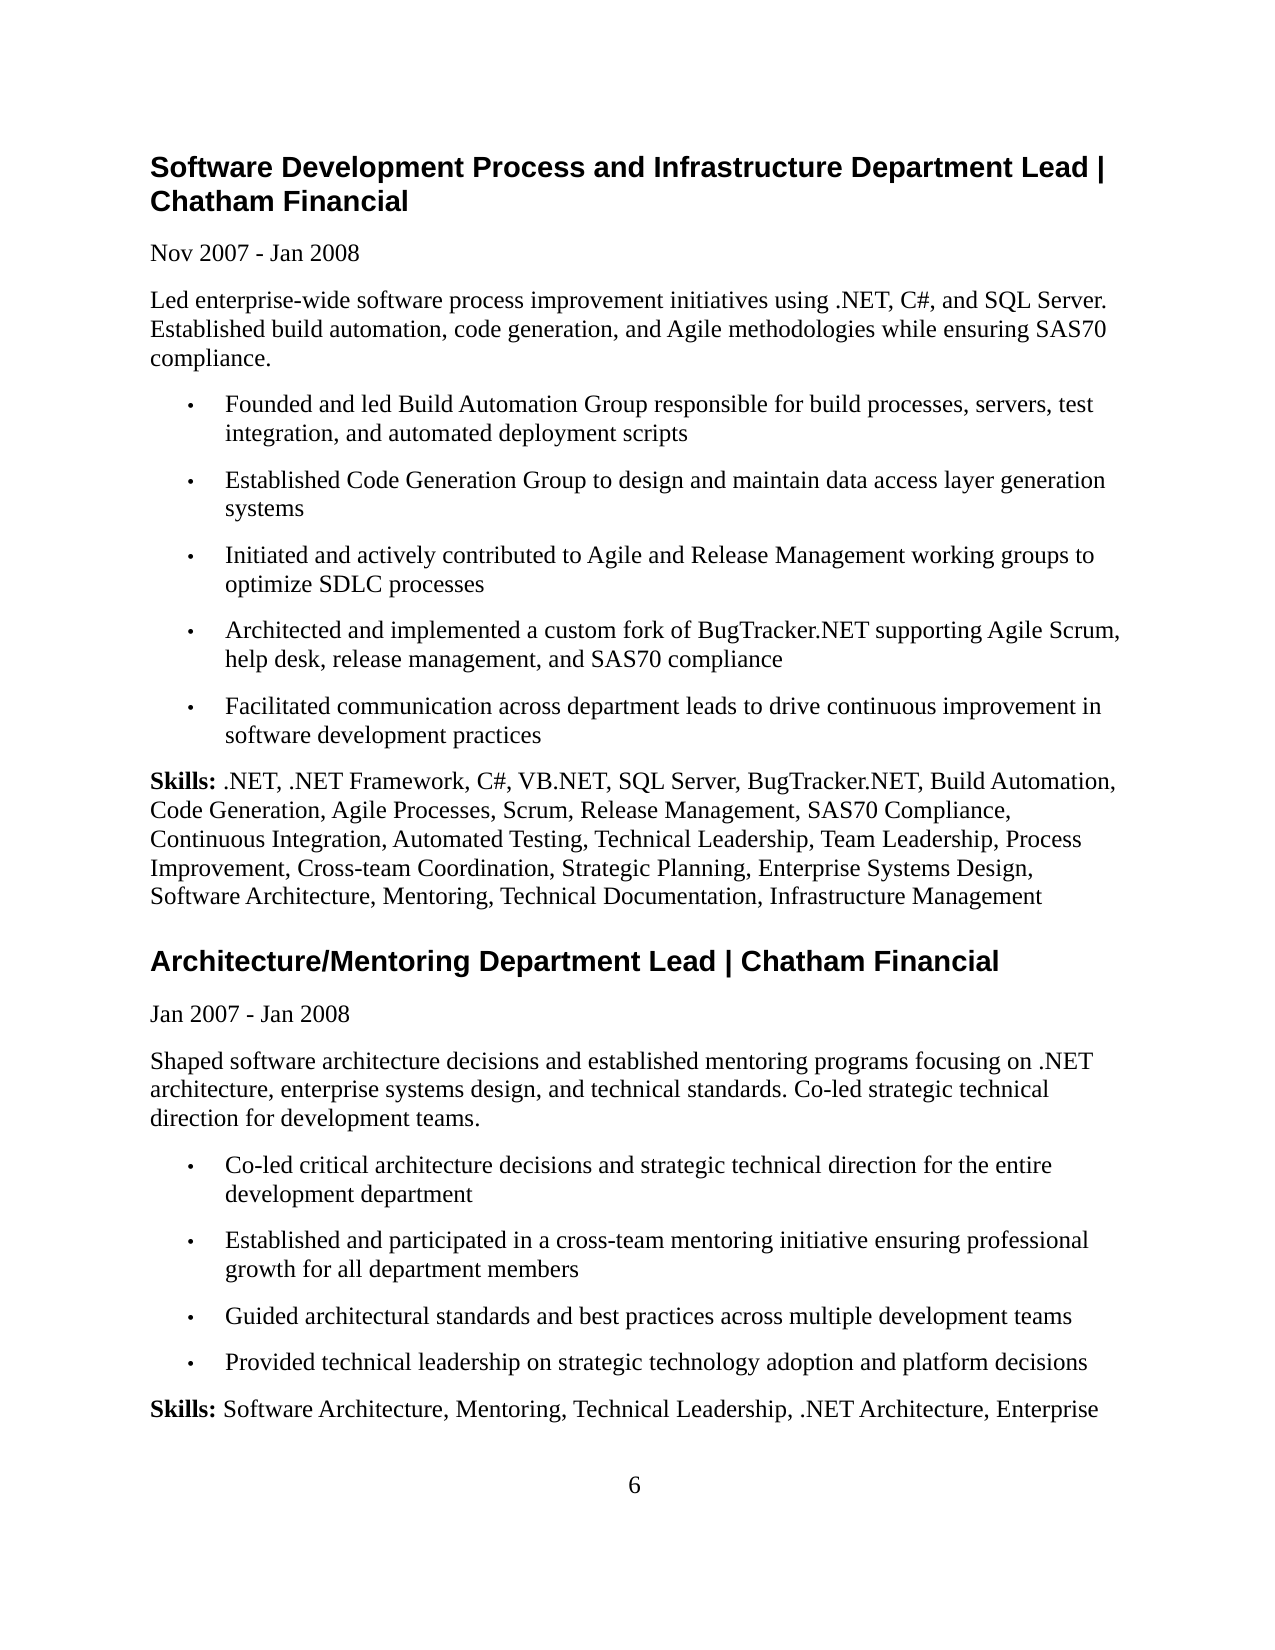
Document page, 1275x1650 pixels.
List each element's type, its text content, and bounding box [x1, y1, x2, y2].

list Established Code Generation Group to design and maintain data access layer generation systems [187, 465, 1125, 522]
text Led enterprise-wide software process improvement initiatives using .NET, C#, and SQL Server. Established build automation, code generation, and Agile methodologies while ensuring SAS70 compliance. [150, 285, 1125, 371]
list Provided technical leadership on strategic technology adoption and platform decisions [187, 1347, 1125, 1376]
list Co-led critical architecture decisions and strategic technical direction for the entire development department [187, 1150, 1125, 1207]
list Architected and implemented a custom fork of BugTracker.NET supporting Agile Scrum, help desk, release management, and SAS70 compliance [187, 616, 1125, 673]
subtitle Architecture/Mentoring Department Lead | Chatham Financial [150, 944, 1125, 978]
text Skills: .NET, .NET Framework, C#, VB.NET, SQL Server, BugTracker.NET, Build Automation, Code Generation, Agile Processes, Scrum, Release Management, SAS70 Compliance, Continuous Integration, Automated Testing, Technical Leadership, Team Leadership, Process Improvement, Cross-team Coordination, Strategic Planning, Enterprise Systems Design, Software Architecture, Mentoring, Technical Documentation, Infrastructure Management [150, 766, 1125, 910]
text Shaped software architecture decisions and established mentoring programs focusing on .NET architecture, enterprise systems design, and technical standards. Co-led strategic technical direction for development teams. [150, 1046, 1125, 1132]
text Nov 2007 - Jan 2008 [150, 238, 1125, 267]
text Jan 2007 - Jan 2008 [150, 999, 1125, 1028]
list Initiated and actively contributed to Agile and Release Management working groups to optimize SDLC processes [187, 540, 1125, 598]
list Facilitated communication across department leads to drive continuous improvement in software development practices [187, 691, 1125, 748]
list Established and participated in a cross-team mentoring initiative ensuring professional growth for all department members [187, 1225, 1125, 1283]
list Guided architectural standards and best practices across multiple development teams [187, 1301, 1125, 1329]
text Skills: Software Architecture, Mentoring, Technical Leadership, .NET Architecture, Enterprise [150, 1394, 1125, 1423]
subtitle Software Development Process and Infrastructure Department Lead | Chatham Financial [150, 150, 1125, 217]
list Founded and led Build Automation Group responsible for build processes, servers, test integration, and automated deployment scripts [187, 389, 1125, 447]
